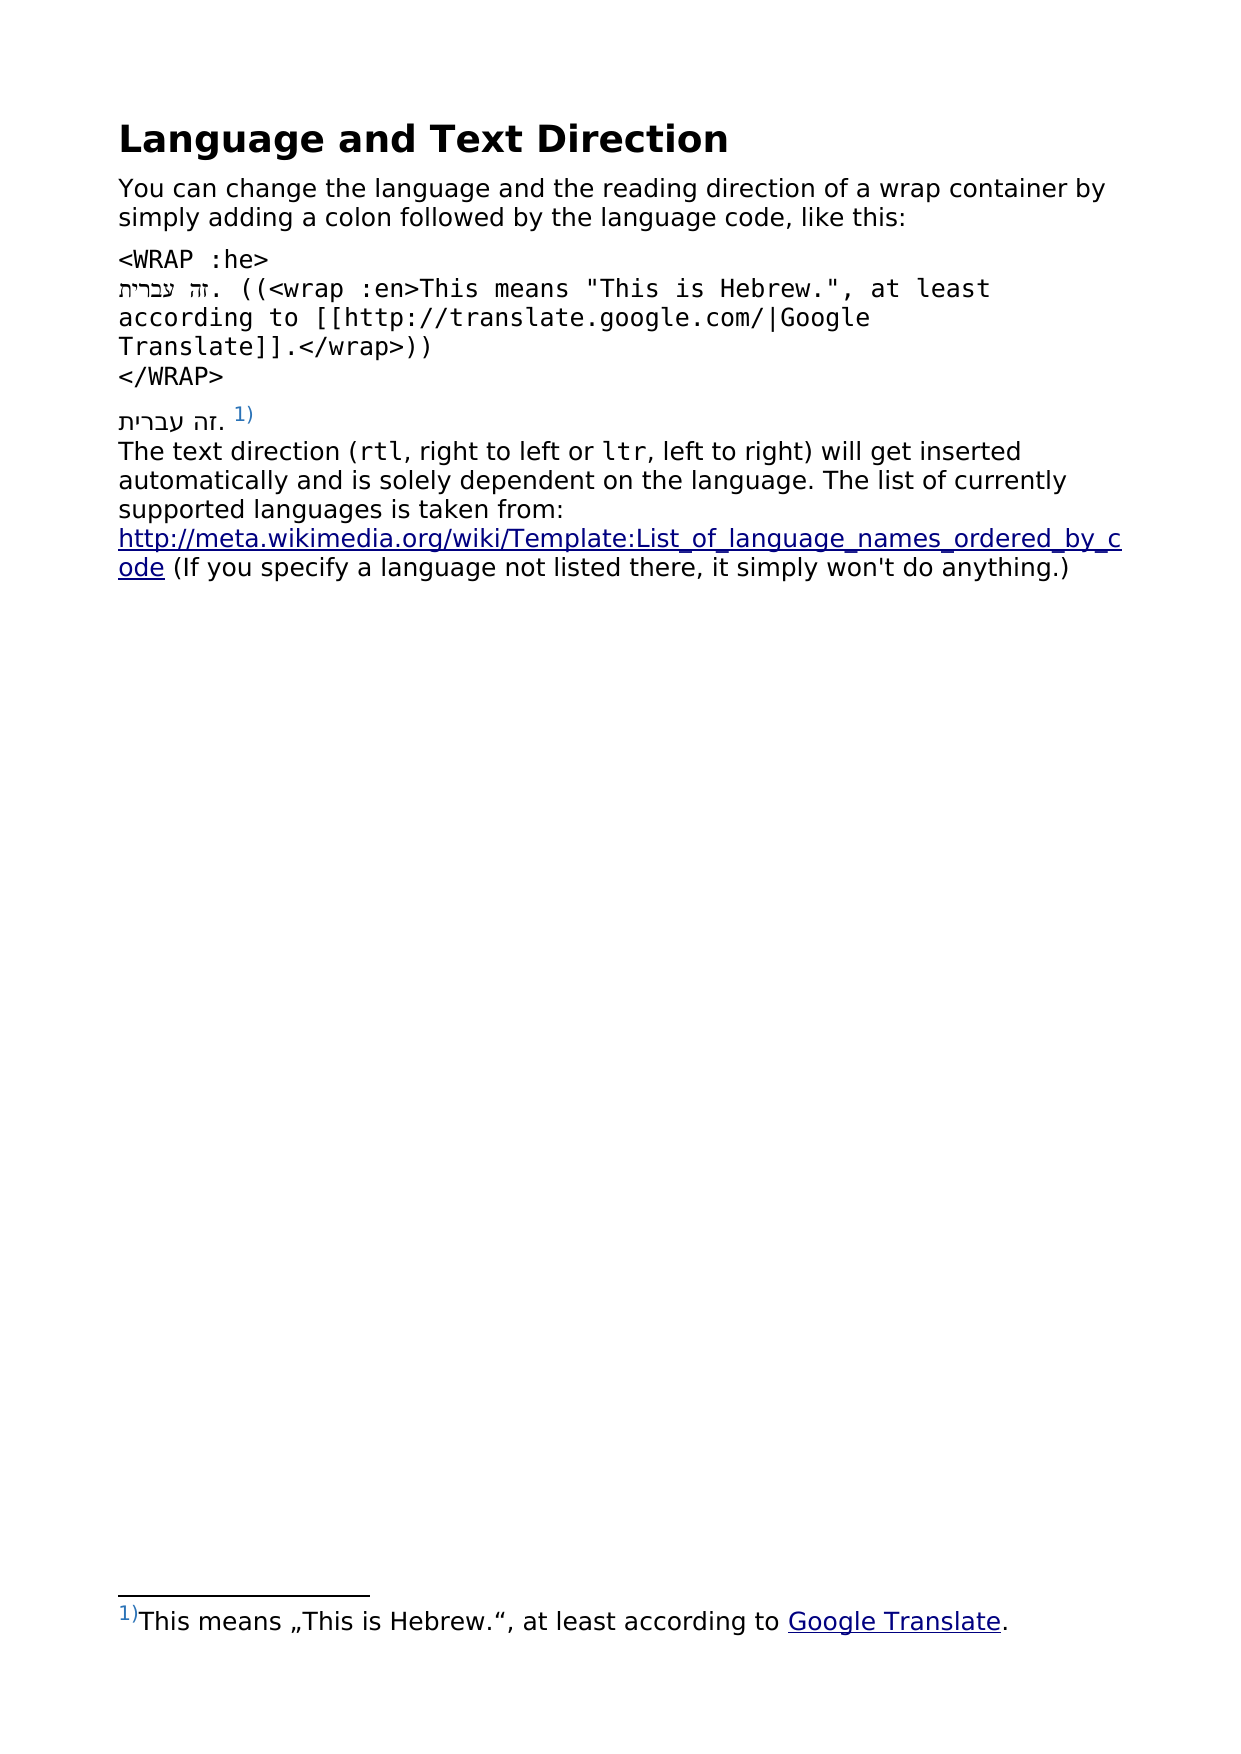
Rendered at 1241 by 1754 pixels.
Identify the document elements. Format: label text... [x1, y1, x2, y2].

text זה עברית. [118, 403, 1122, 437]
subtitle Language and Text Direction [118, 118, 1122, 162]
text <WRAP :he> זה עברית. ((<wrap :en>This means "This is Hebrew.", at least according to [[http://translate.google.com/|Google Translate]].</wrap>)) </WRAP> [118, 245, 1122, 391]
text The text direction (rtl, right to left or ltr, left to right) will get inserted automatically and is solely dependent on the language. The list of currently supported languages is taken from: http://meta.wikimedia.org/wiki/Template:List_of_language_names_ordered_by_c [118, 437, 1122, 549]
text You can change the language and the reading direction of a wrap container by simply adding a colon followed by the language code, like this: [118, 174, 1122, 233]
text This means „This is Hebrew.“, at least according to Google Translate. [118, 1602, 1122, 1636]
text ode (If you specify a language not listed there, it simply won't do anything.) [118, 551, 1122, 583]
